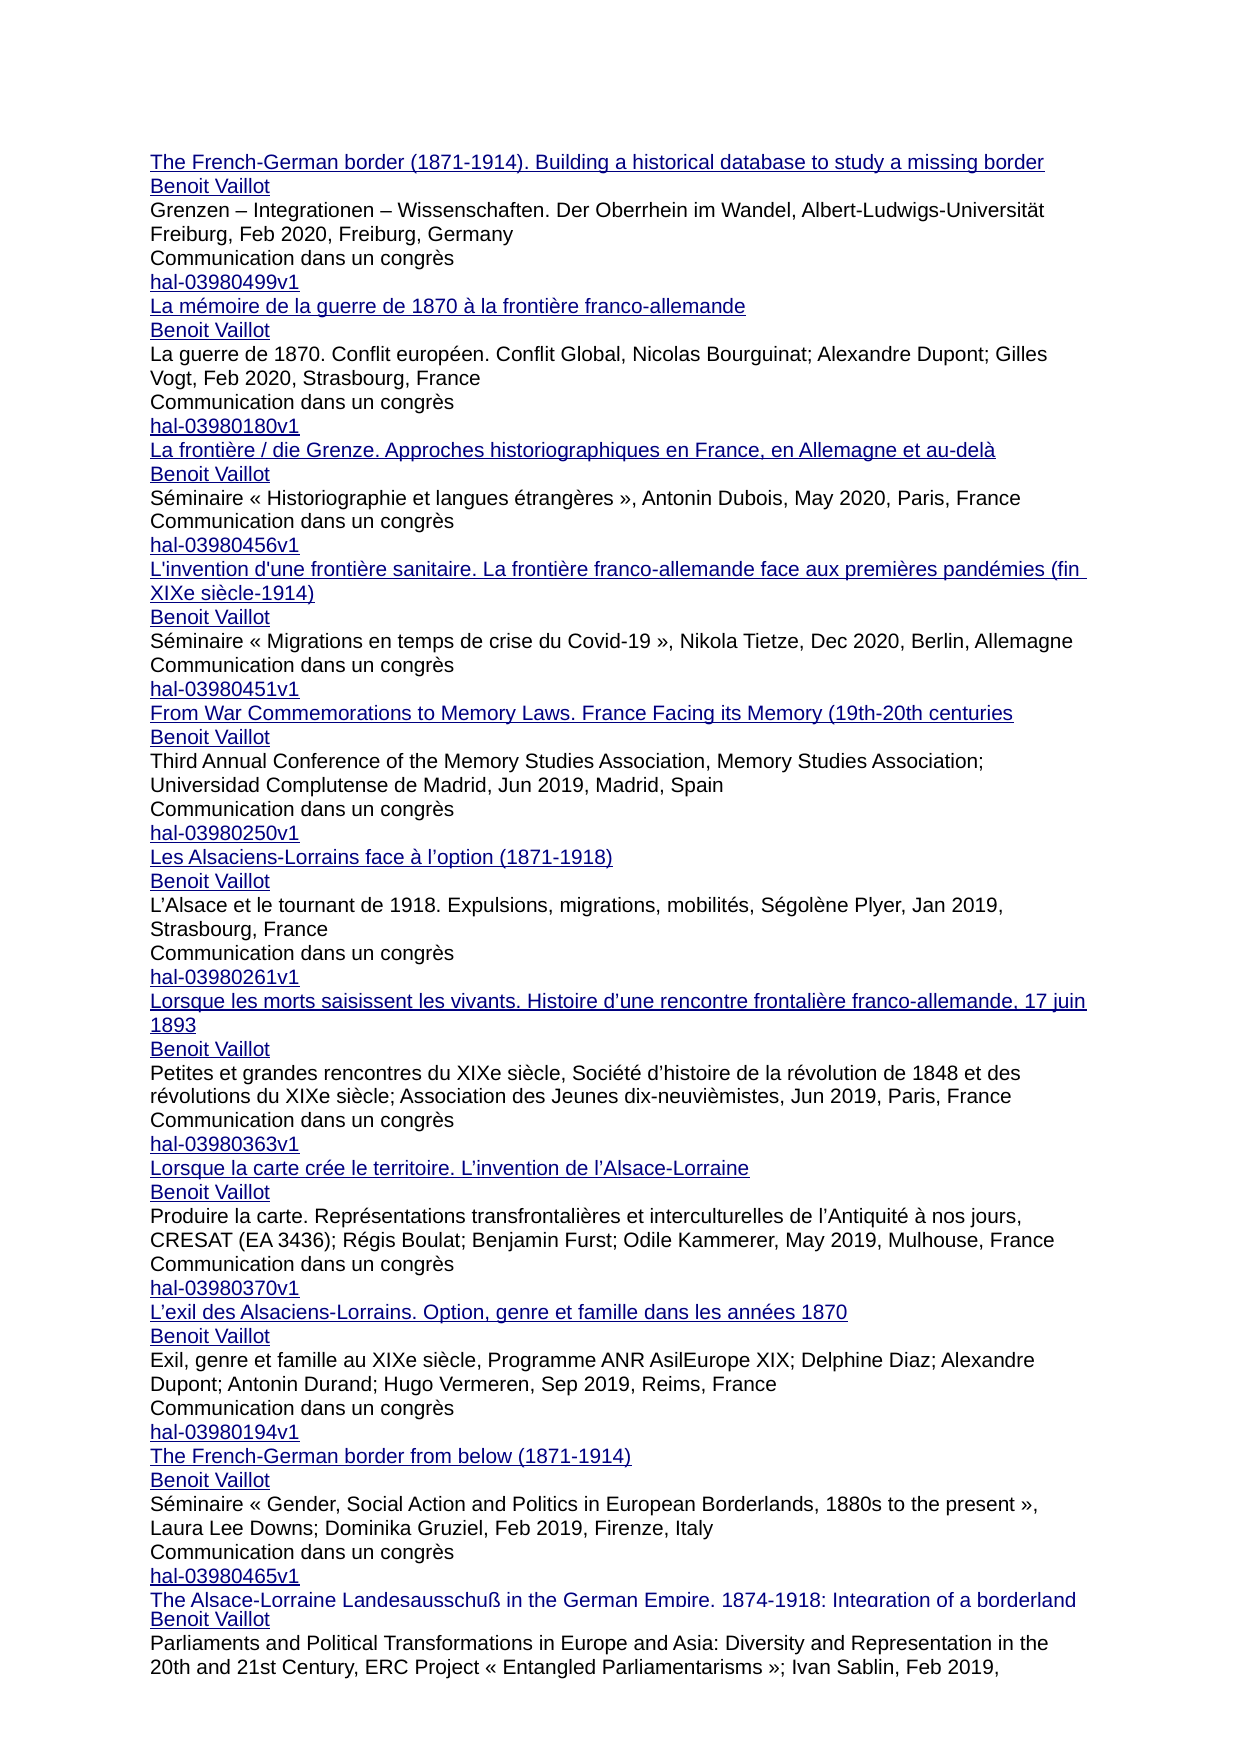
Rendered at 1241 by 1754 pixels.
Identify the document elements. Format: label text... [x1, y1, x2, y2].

table_cell L’exil des Alsaciens-Lorrains. Option, genre et famille dans les années 1870 Benoit Vaillot Exil, genre et famille au XIXe siècle, Programme ANR AsilEurope XIX; Delphine Diaz; Alexandre Dupont; Antonin Durand; Hugo Vermeren, Sep 2019, Reims, France Communication dans un congrès hal-03980194v1 [150, 1300, 1090, 1444]
table_cell From War Commemorations to Memory Laws. France Facing its Memory (19th-20th centuries Benoit Vaillot Third Annual Conference of the Memory Studies Association, Memory Studies Association; Universidad Complutense de Madrid, Jun 2019, Madrid, Spain Communication dans un congrès hal-03980250v1 [150, 701, 1090, 845]
table_cell Les Alsaciens-Lorrains face à l’option (1871-1918) Benoit Vaillot L’Alsace et le tournant de 1918. Expulsions, migrations, mobilités, Ségolène Plyer, Jan 2019, Strasbourg, France Communication dans un congrès hal-03980261v1 [150, 845, 1090, 988]
table_cell The French-German border (1871-1914). Building a historical database to study a missing border Benoit Vaillot Grenzen – Integrationen – Wissenschaften. Der Oberrhein im Wandel, Albert-Ludwigs-Universität Freiburg, Feb 2020, Freiburg, Germany Communication dans un congrès hal-03980499v1 [150, 150, 1090, 294]
table_cell La mémoire de la guerre de 1870 à la frontière franco-allemande Benoit Vaillot La guerre de 1870. Conflit européen. Conflit Global, Nicolas Bourguinat; Alexandre Dupont; Gilles Vogt, Feb 2020, Strasbourg, France Communication dans un congrès hal-03980180v1 [150, 294, 1090, 437]
table_cell Lorsque la carte crée le territoire. L’invention de l’Alsace-Lorraine Benoit Vaillot Produire la carte. Représentations transfrontalières et interculturelles de l’Antiquité à nos jours, CRESAT (EA 3436); Régis Boulat; Benjamin Furst; Odile Kammerer, May 2019, Mulhouse, France Communication dans un congrès hal-03980370v1 [150, 1156, 1090, 1300]
table_cell The Alsace-Lorraine Landesausschuß in the German Empire, 1874-1918: Integration of a borderland into an empire through provincial parliament? Benoit Vaillot Parliaments and Political Transformations in Europe and Asia: Diversity and Representation in the 20th and 21st Century, ERC Project « Entangled Parliamentarisms »; Ivan Sablin, Feb 2019, Heidelberg, Germany Communication dans un congrès hal-03980257v1 [150, 1588, 1090, 1679]
table_cell Lorsque les morts saisissent les vivants. Histoire d’une rencontre frontalière franco-allemande, 17 juin 1893 Benoit Vaillot Petites et grandes rencontres du XIXe siècle, Société d’histoire de la révolution de 1848 et des révolutions du XIXe siècle; Association des Jeunes dix-neuvièmistes, Jun 2019, Paris, France Communication dans un congrès hal-03980363v1 [150, 989, 1090, 1156]
table_cell L'invention d'une frontière sanitaire. La frontière franco-allemande face aux premières pandémies (fin XIXe siècle-1914) Benoit Vaillot Séminaire « Migrations en temps de crise du Covid-19 », Nikola Tietze, Dec 2020, Berlin, Allemagne Communication dans un congrès hal-03980451v1 [150, 557, 1090, 701]
table_cell The French-German border from below (1871-1914) Benoit Vaillot Séminaire « Gender, Social Action and Politics in European Borderlands, 1880s to the present », Laura Lee Downs; Dominika Gruziel, Feb 2019, Firenze, Italy Communication dans un congrès hal-03980465v1 [150, 1444, 1090, 1587]
table_cell La frontière / die Grenze. Approches historiographiques en France, en Allemagne et au-delà Benoit Vaillot Séminaire « Historiographie et langues étrangères », Antonin Dubois, May 2020, Paris, France Communication dans un congrès hal-03980456v1 [150, 438, 1090, 557]
